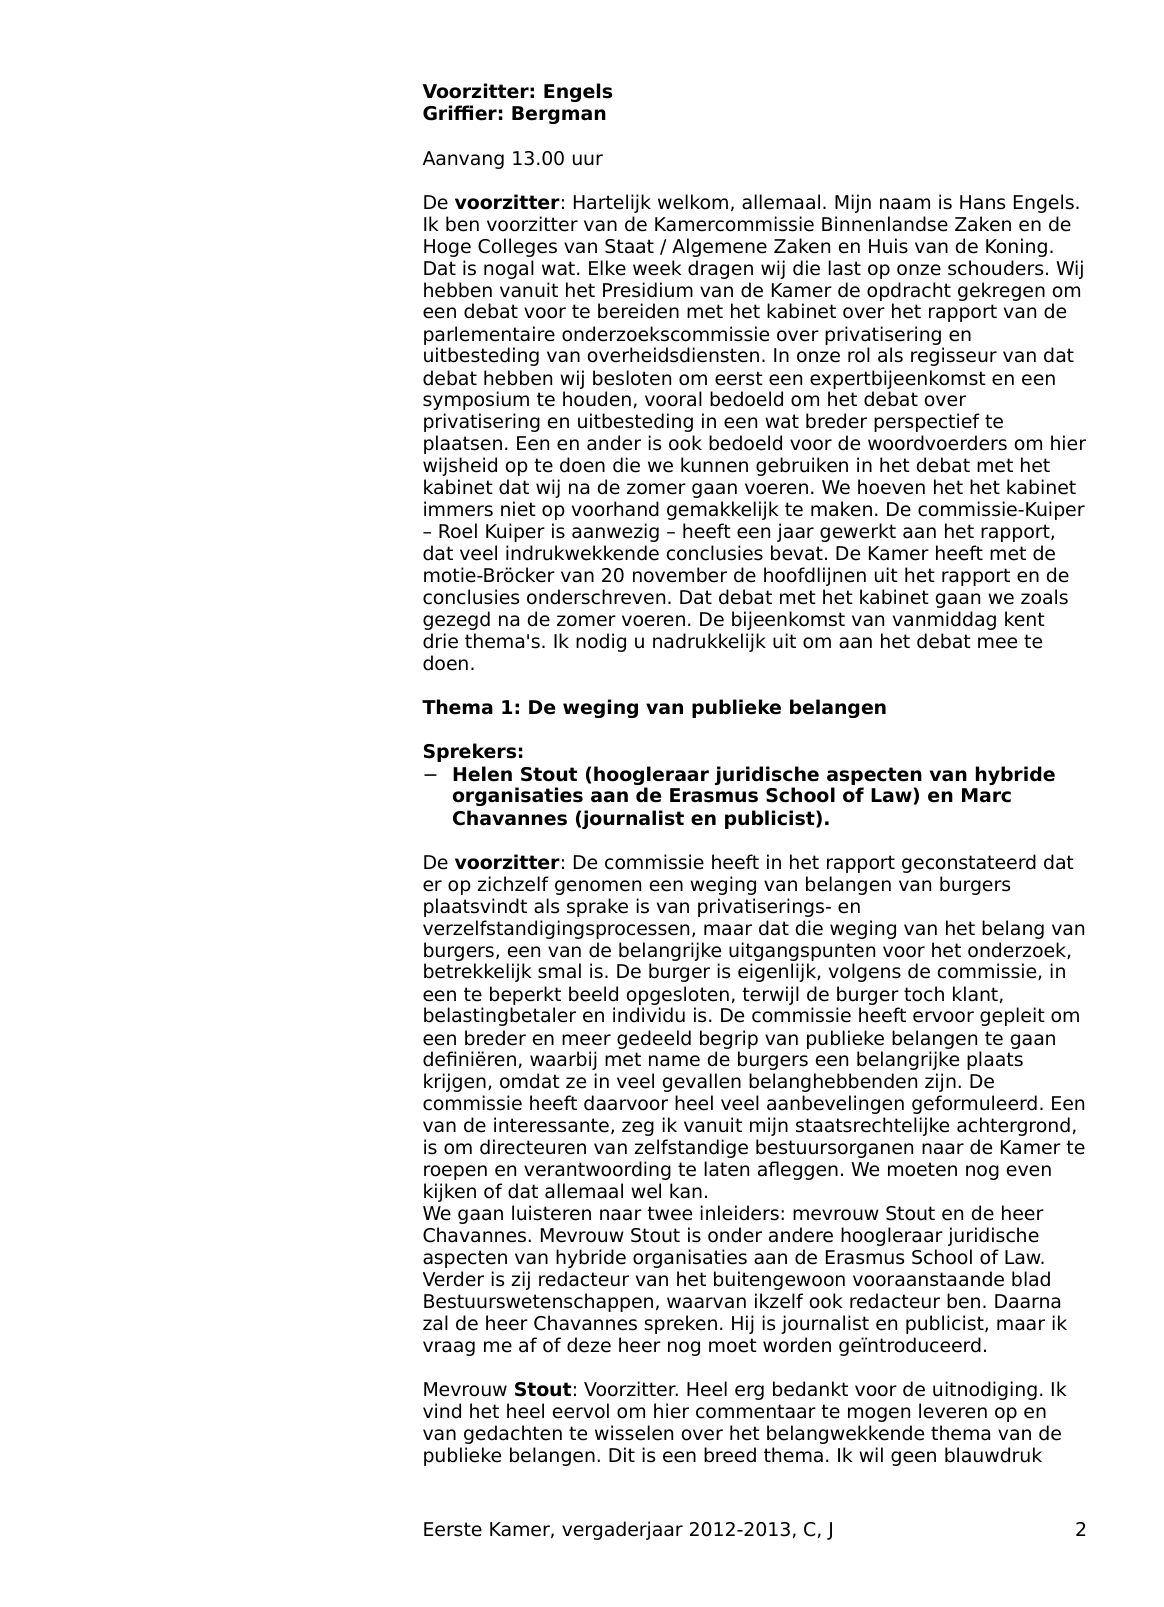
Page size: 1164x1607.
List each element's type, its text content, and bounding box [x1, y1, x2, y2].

text Griffier: Bergman [422, 103, 1087, 125]
text Aanvang 13.00 uur [422, 147, 1087, 169]
text Sprekers: [422, 741, 1087, 763]
text De voorzitter: Hartelijk welkom, allemaal. Mijn naam is Hans Engels. Ik ben voorzitter van de Kamercommissie Binnenlandse Zaken en de Hoge Colleges van Staat / Algemene Zaken en Huis van de Koning. Dat is nogal wat. Elke week dragen wij die last op onze schouders. Wij hebben vanuit het Presidium van de Kamer de opdracht gekregen om een debat voor te bereiden met het kabinet over het rapport van de parlementaire onderzoekscommissie over privatisering en uitbesteding van overheidsdiensten. In onze rol als regisseur van dat debat hebben wij besloten om eerst een expertbijeenkomst en een symposium te houden, vooral bedoeld om het debat over privatisering en uitbesteding in een wat breder perspectief te plaatsen. Een en ander is ook bedoeld voor de woordvoerders om hier wijsheid op te doen die we kunnen gebruiken in het debat met het kabinet dat wij na de zomer gaan voeren. We hoeven het het kabinet immers niet op voorhand gemakkelijk te maken. De commissie-Kuiper – Roel Kuiper is aanwezig – heeft een jaar gewerkt aan het rapport, dat veel indrukwekkende conclusies bevat. De Kamer heeft met de motie-Bröcker van 20 november de hoofdlijnen uit het rapport en de conclusies onderschreven. Dat debat met het kabinet gaan we zoals gezegd na de zomer voeren. De bijeenkomst van vanmiddag kent drie thema's. Ik nodig u nadrukkelijk uit om aan het debat mee te doen. [422, 192, 1087, 675]
text Mevrouw Stout: Voorzitter. Heel erg bedankt voor de uitnodiging. Ik vind het heel eervol om hier commentaar te mogen leveren op en van gedachten te wisselen over het belangwekkende thema van de publieke belangen. Dit is een breed thema. Ik wil geen blauwdruk [422, 1379, 1087, 1467]
subtitle Thema 1: De weging van publieke belangen [422, 697, 1087, 719]
text Voorzitter: Engels [422, 81, 1087, 103]
text De voorzitter: De commissie heeft in het rapport geconstateerd dat er op zichzelf genomen een weging van belangen van burgers plaatsvindt als sprake is van privatiserings- en verzelfstandigingsprocessen, maar dat die weging van het belang van burgers, een van de belangrijke uitgangspunten voor het onderzoek, betrekkelijk smal is. De burger is eigenlijk, volgens de commissie, in een te beperkt beeld opgesloten, terwijl de burger toch klant, belastingbetaler en individu is. De commissie heeft ervoor gepleit om een breder en meer gedeeld begrip van publieke belangen te gaan definiëren, waarbij met name de burgers een belangrijke plaats krijgen, omdat ze in veel gevallen belanghebbenden zijn. De commissie heeft daarvoor heel veel aanbevelingen geformuleerd. Een van de interessante, zeg ik vanuit mijn staatsrechtelijke achtergrond, is om directeuren van zelfstandige bestuursorganen naar de Kamer te roepen en verantwoording te laten afleggen. We moeten nog even kijken of dat allemaal wel kan. [422, 852, 1087, 1203]
text − Helen Stout (hoogleraar juridische aspecten van hybride organisaties aan de Erasmus School of Law) en Marc Chavannes (journalist en publicist). [422, 763, 1087, 829]
text We gaan luisteren naar twee inleiders: mevrouw Stout en de heer Chavannes. Mevrouw Stout is onder andere hoogleraar juridische aspecten van hybride organisaties aan de Erasmus School of Law. Verder is zij redacteur van het buitengewoon vooraanstaande blad Bestuurswetenschappen, waarvan ikzelf ook redacteur ben. Daarna zal de heer Chavannes spreken. Hij is journalist en publicist, maar ik vraag me af of deze heer nog moet worden geïntroduceerd. [422, 1203, 1087, 1357]
